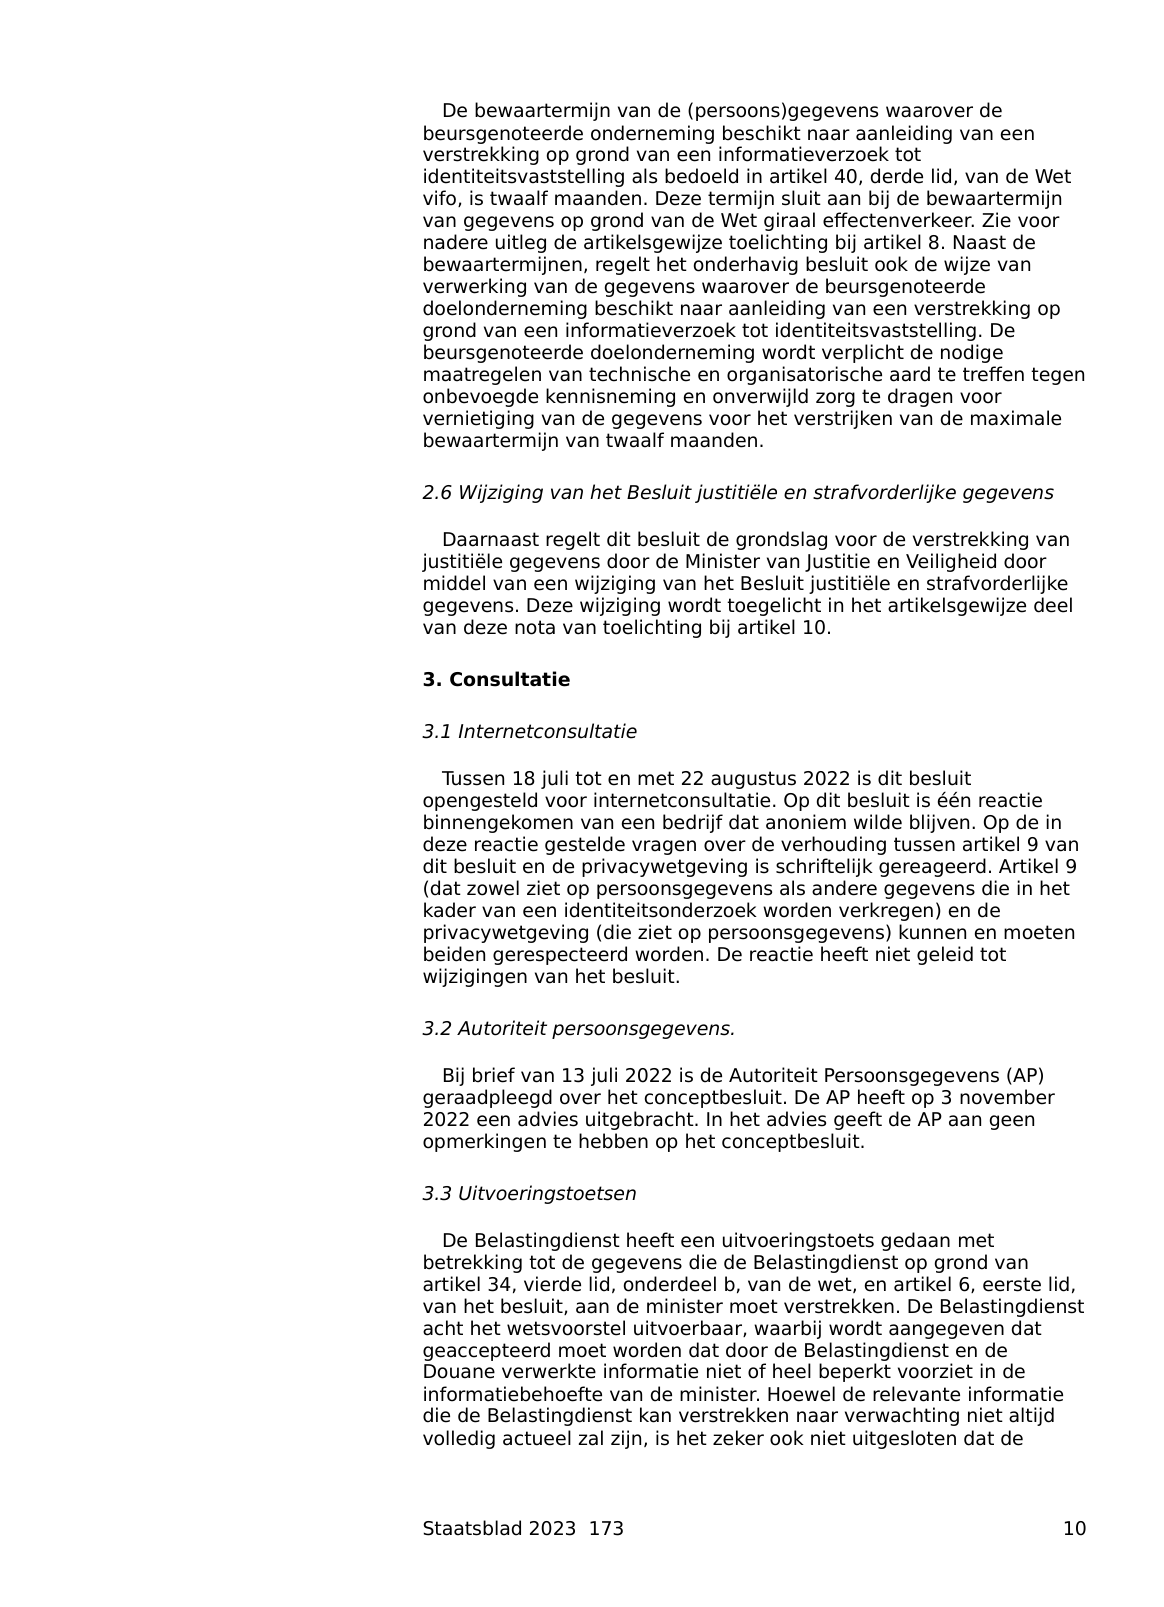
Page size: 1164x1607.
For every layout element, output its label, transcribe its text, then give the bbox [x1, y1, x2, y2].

text Tussen 18 juli tot en met 22 augustus 2022 is dit besluit opengesteld voor internetconsultatie. Op dit besluit is één reactie binnengekomen van een bedrijf dat anoniem wilde blijven. Op de in deze reactie gestelde vragen over de verhouding tussen artikel 9 van dit besluit en de privacywetgeving is schriftelijk gereageerd. Artikel 9 (dat zowel ziet op persoonsgegevens als andere gegevens die in het kader van een identiteitsonderzoek worden verkregen) en de privacywetgeving (die ziet op persoonsgegevens) kunnen en moeten beiden gerespecteerd worden. De reactie heeft niet geleid tot wijzigingen van het besluit. [422, 768, 1087, 988]
text De Belastingdienst heeft een uitvoeringstoets gedaan met betrekking tot de gegevens die de Belastingdienst op grond van artikel 34, vierde lid, onderdeel b, van de wet, en artikel 6, eerste lid, van het besluit, aan de minister moet verstrekken. De Belastingdienst acht het wetsvoorstel uitvoerbaar, waarbij wordt aangegeven dat geaccepteerd moet worden dat door de Belastingdienst en de Douane verwerkte informatie niet of heel beperkt voorziet in de informatiebehoefte van de minister. Hoewel de relevante informatie die de Belastingdienst kan verstrekken naar verwachting niet altijd volledig actueel zal zijn, is het zeker ook niet uitgesloten dat de [422, 1229, 1087, 1449]
subtitle 2.6 Wijziging van het Besluit justitiële en strafvorderlijke gegevens [422, 482, 1087, 504]
subtitle 3.3 Uitvoeringstoetsen [422, 1183, 1087, 1204]
subtitle 3. Consultatie [422, 669, 1087, 691]
text De bewaartermijn van de (persoons)gegevens waarover de beursgenoteerde onderneming beschikt naar aanleiding van een verstrekking op grond van een informatieverzoek tot identiteitsvaststelling als bedoeld in artikel 40, derde lid, van de Wet vifo, is twaalf maanden. Deze termijn sluit aan bij de bewaartermijn van gegevens op grond van de Wet giraal effectenverkeer. Zie voor nadere uitleg de artikelsgewijze toelichting bij artikel 8. Naast de bewaartermijnen, regelt het onderhavig besluit ook de wijze van verwerking van de gegevens waarover de beursgenoteerde doelonderneming beschikt naar aanleiding van een verstrekking op grond van een informatieverzoek tot identiteitsvaststelling. De beursgenoteerde doelonderneming wordt verplicht de nodige maatregelen van technische en organisatorische aard te treffen tegen onbevoegde kennisneming en onverwijld zorg te dragen voor vernietiging van de gegevens voor het verstrijken van de maximale bewaartermijn van twaalf maanden. [422, 100, 1087, 452]
subtitle 3.1 Internetconsultatie [422, 721, 1087, 743]
text Bij brief van 13 juli 2022 is de Autoriteit Persoonsgegevens (AP) geraadpleegd over het conceptbesluit. De AP heeft op 3 november 2022 een advies uitgebracht. In het advies geeft de AP aan geen opmerkingen te hebben op het conceptbesluit. [422, 1065, 1087, 1153]
subtitle 3.2 Autoriteit persoonsgegevens. [422, 1018, 1087, 1040]
text Daarnaast regelt dit besluit de grondslag voor de verstrekking van justitiële gegevens door de Minister van Justitie en Veiligheid door middel van een wijziging van het Besluit justitiële en strafvorderlijke gegevens. Deze wijziging wordt toegelicht in het artikelsgewijze deel van deze nota van toelichting bij artikel 10. [422, 529, 1087, 639]
